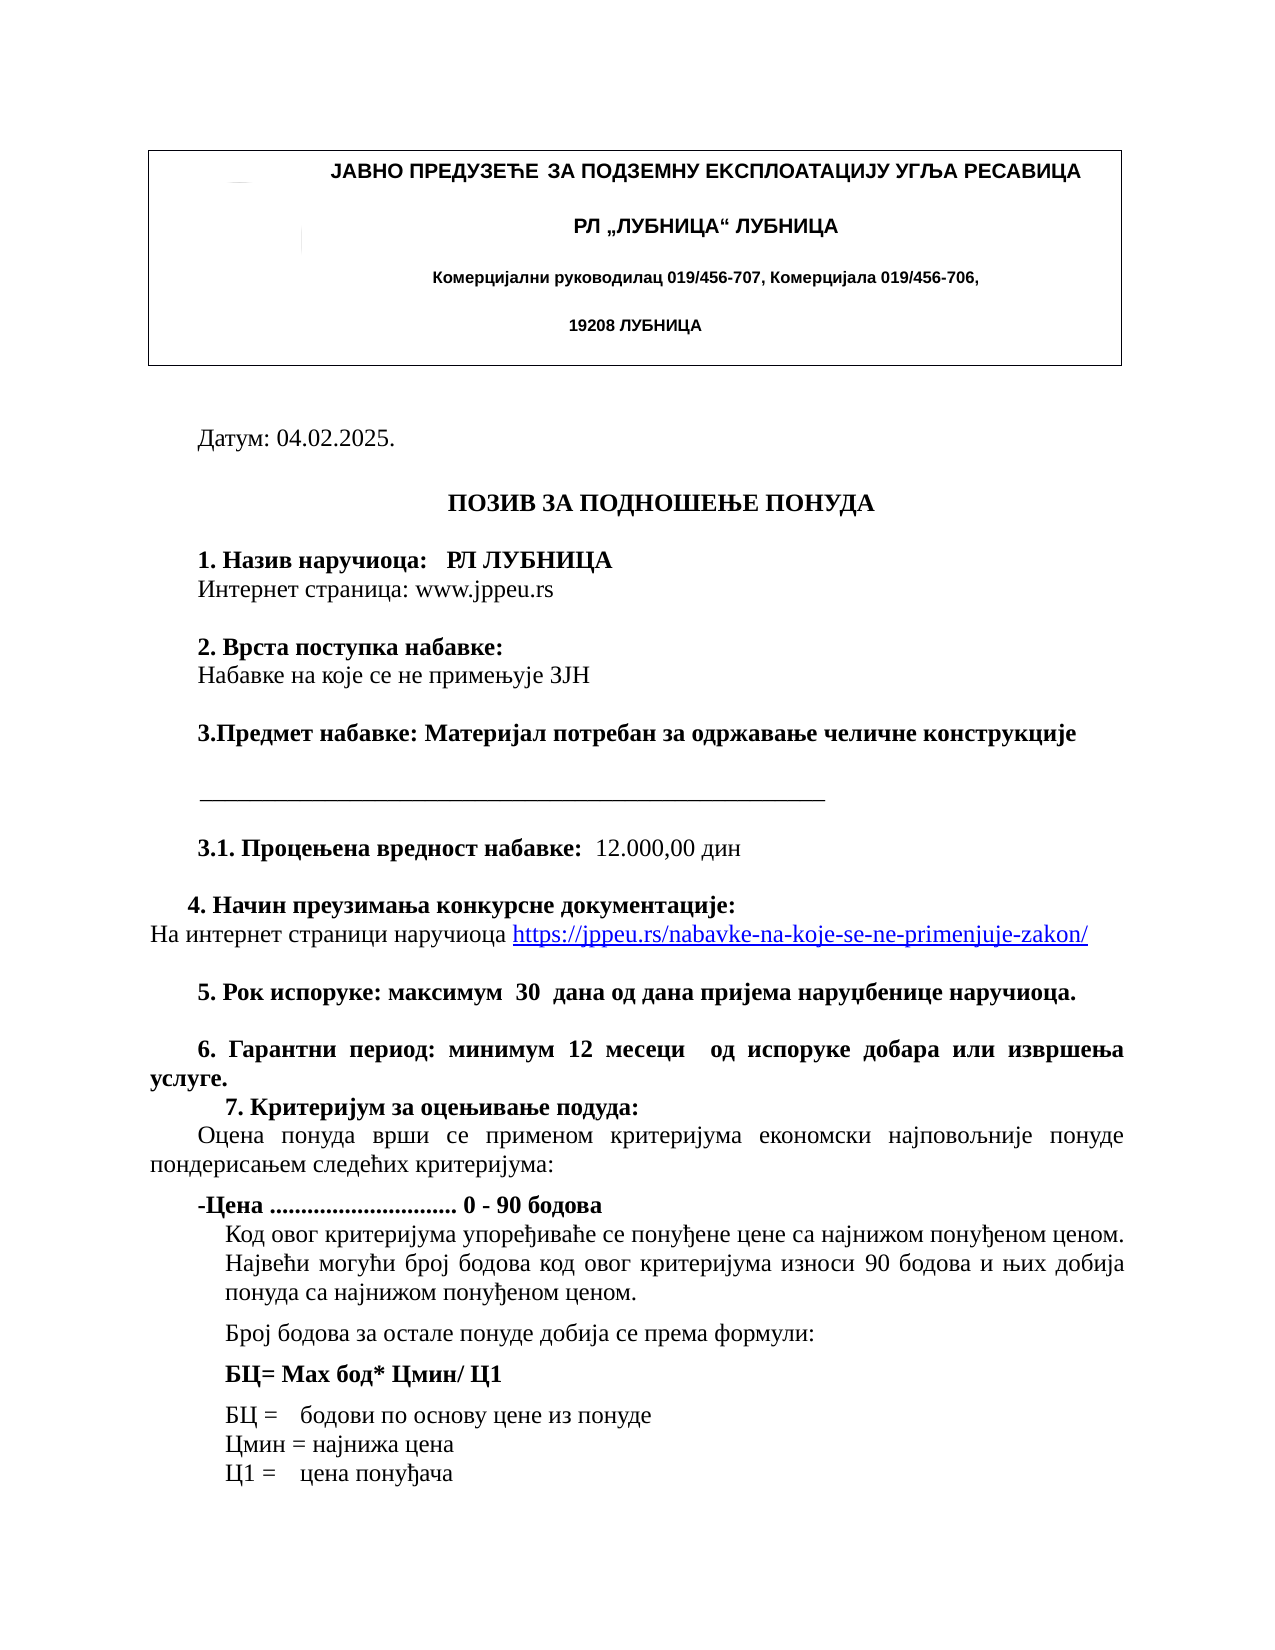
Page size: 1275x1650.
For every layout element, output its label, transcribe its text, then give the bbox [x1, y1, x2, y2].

text 3.Предмет набавке: Материјал потребан за одржавање челичне конструкције [150, 718, 1125, 747]
text -Цена .............................. 0 - 90 бодова [150, 1191, 1125, 1219]
text 3.1. Процењена вредност набавке: 12.000,00 дин [150, 833, 1125, 862]
text Код овог критеријума упоређиваће се понуђене цене са најнижом понуђеном ценом. Највећи могући број бодова код овог критеријума износи 90 бодова и њих добија понуда са најнижом понуђеном ценом. [225, 1219, 1125, 1306]
text 6. Гарантни период: минимум 12 месеци од испоруке добара или извршења услуге. [150, 1034, 1125, 1092]
text 7. Критеријум за оцењивање подуда: [150, 1092, 1125, 1121]
text Цмин = најнижа цена [225, 1429, 1125, 1458]
text Оцена понуда врши се применом критеријума економски најповољније понуде пондерисањем следећих критеријума: [150, 1121, 1125, 1178]
text Интернет страница: www.jppeu.rs [150, 574, 1125, 603]
text На интернет страници наручиоца https://jppeu.rs/nabavke-na-koje-se-ne-primenjuje-zakon/ [150, 919, 1125, 948]
text БЦ= Маx бод* Цмин/ Ц1 [225, 1359, 1125, 1388]
text Датум: 04.02.2025. [150, 423, 1125, 452]
text ПОЗИВ ЗА ПОДНОШЕЊЕ ПОНУДА [150, 488, 1125, 517]
text 1. Назив наручиоца: РЛ ЛУБНИЦА [150, 546, 1125, 574]
table_header ЈАВНО ПРЕДУЗЕЋЕ ЗА ПОДЗЕМНУ EKСПЛОАТАЦИЈУ УГЉА РЕСАВИЦА РЛ „ЛУБНИЦА“ ЛУБНИЦА Комерцијални руководилац 019/456-707, Комерцијала 019/456-706, 19208 ЛУБНИЦА [149, 151, 1121, 365]
text Ц1 = цена понуђача [225, 1458, 1125, 1487]
text БЦ = бодови по основу цене из понуде [225, 1401, 1125, 1429]
text 5. Рок испоруке: максимум 30 дана од дана пријема наруџбенице наручиоца. [150, 977, 1125, 1006]
text __________________________________________________ [150, 776, 1125, 804]
text 2. Врста поступка набавке: [150, 632, 1125, 661]
text Набавке на које се не примењује ЗЈН [150, 661, 1125, 689]
text 4. Начин преузимања конкурсне документације: [150, 891, 1125, 919]
text Број бодова за остале понуде добија се према формули: [225, 1318, 1125, 1347]
